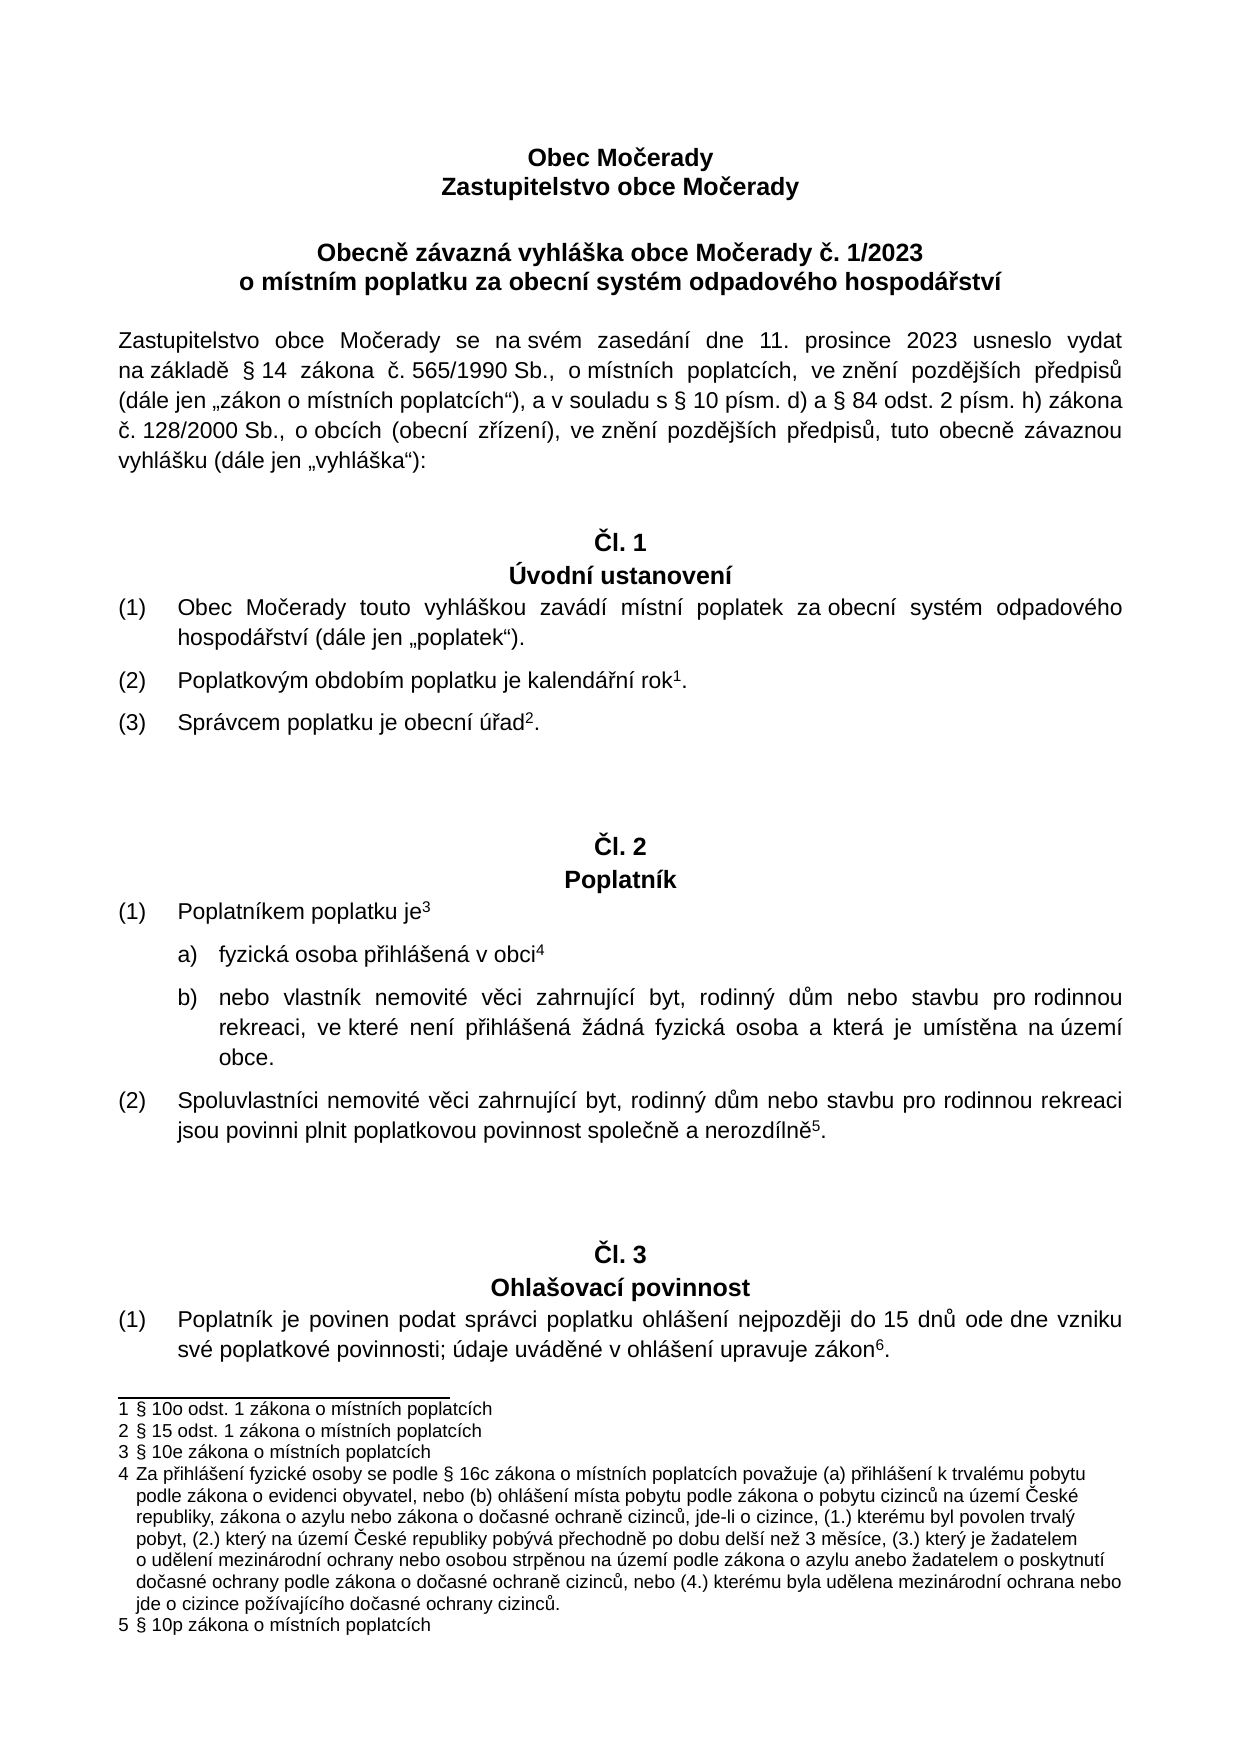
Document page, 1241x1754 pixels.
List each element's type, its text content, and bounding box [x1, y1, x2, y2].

list Obec Močerady touto vyhláškou zavádí místní poplatek za obecní systém odpadového hospodářství (dále jen „poplatek“). [118, 594, 1122, 650]
list fyzická osoba přihlášená v obci [177, 941, 1122, 967]
subtitle Čl. 3 Ohlašovací povinnost [118, 1240, 1122, 1302]
list Správcem poplatku je obecní úřad. [118, 709, 1122, 736]
subtitle Čl. 1 Úvodní ustanovení [118, 528, 1122, 589]
list nebo vlastník nemovité věci zahrnující byt, rodinný dům nebo stavbu pro rodinnou rekreaci, ve které není přihlášená žádná fyzická osoba a která je umístěna na území obce. [177, 984, 1122, 1071]
list Poplatníkem poplatku je [118, 898, 1122, 925]
subtitle Obecně závazná vyhláška obce Močerady č. 1/2023 o místním poplatku za obecní systém odpadového hospodářství [118, 238, 1122, 295]
list Spoluvlastníci nemovité věci zahrnující byt, rodinný dům nebo stavbu pro rodinnou rekreaci jsou povinni plnit poplatkovou povinnost společně a nerozdílně. [118, 1087, 1122, 1143]
text Zastupitelstvo obce Močerady se na svém zasedání dne 11. prosince 2023 usneslo vydat na základě § 14 zákona č. 565/1990 Sb., o místních poplatcích, ve znění pozdějších předpisů (dále jen „zákon o místních poplatcích“), a v souladu s § 10 písm. d) a § 84 odst. 2 písm. h) zákona č. 128/2000 Sb., o obcích (obecní zřízení), ve znění pozdějších předpisů, tuto obecně závaznou vyhlášku (dále jen „vyhláška“): [118, 327, 1122, 474]
text Obec Močerady Zastupitelstvo obce Močerady [118, 143, 1122, 201]
list § 15 odst. 1 zákona o místních poplatcích [118, 1420, 1122, 1441]
subtitle Čl. 2 Poplatník [118, 832, 1122, 894]
list Za přihlášení fyzické osoby se podle § 16c zákona o místních poplatcích považuje (a) přihlášení k trvalému pobytu podle zákona o evidenci obyvatel, nebo (b) ohlášení místa pobytu podle zákona o pobytu cizinců na území České republiky, zákona o azylu nebo zákona o dočasné ochraně cizinců, jde-li o cizince, (1.) kterému byl povolen trvalý pobyt, (2.) který na území České republiky pobývá přechodně po dobu delší než 3 měsíce, (3.) který je žadatelem o udělení mezinárodní ochrany nebo osobou strpěnou na území podle zákona o azylu anebo žadatelem o poskytnutí dočasné ochrany podle zákona o dočasné ochraně cizinců, nebo (4.) kterému byla udělena mezinárodní ochrana nebo jde o cizince požívajícího dočasné ochrany cizinců. [118, 1463, 1122, 1614]
list § 10e zákona o místních poplatcích [118, 1441, 1122, 1463]
list § 10o odst. 1 zákona o místních poplatcích [118, 1398, 1122, 1420]
list § 10p zákona o místních poplatcích [118, 1614, 1122, 1635]
list Poplatkovým obdobím poplatku je kalendářní rok. [118, 667, 1122, 693]
list Poplatník je povinen podat správci poplatku ohlášení nejpozději do 15 dnů ode dne vzniku své poplatkové povinnosti; údaje uváděné v ohlášení upravuje zákon. [118, 1306, 1122, 1363]
